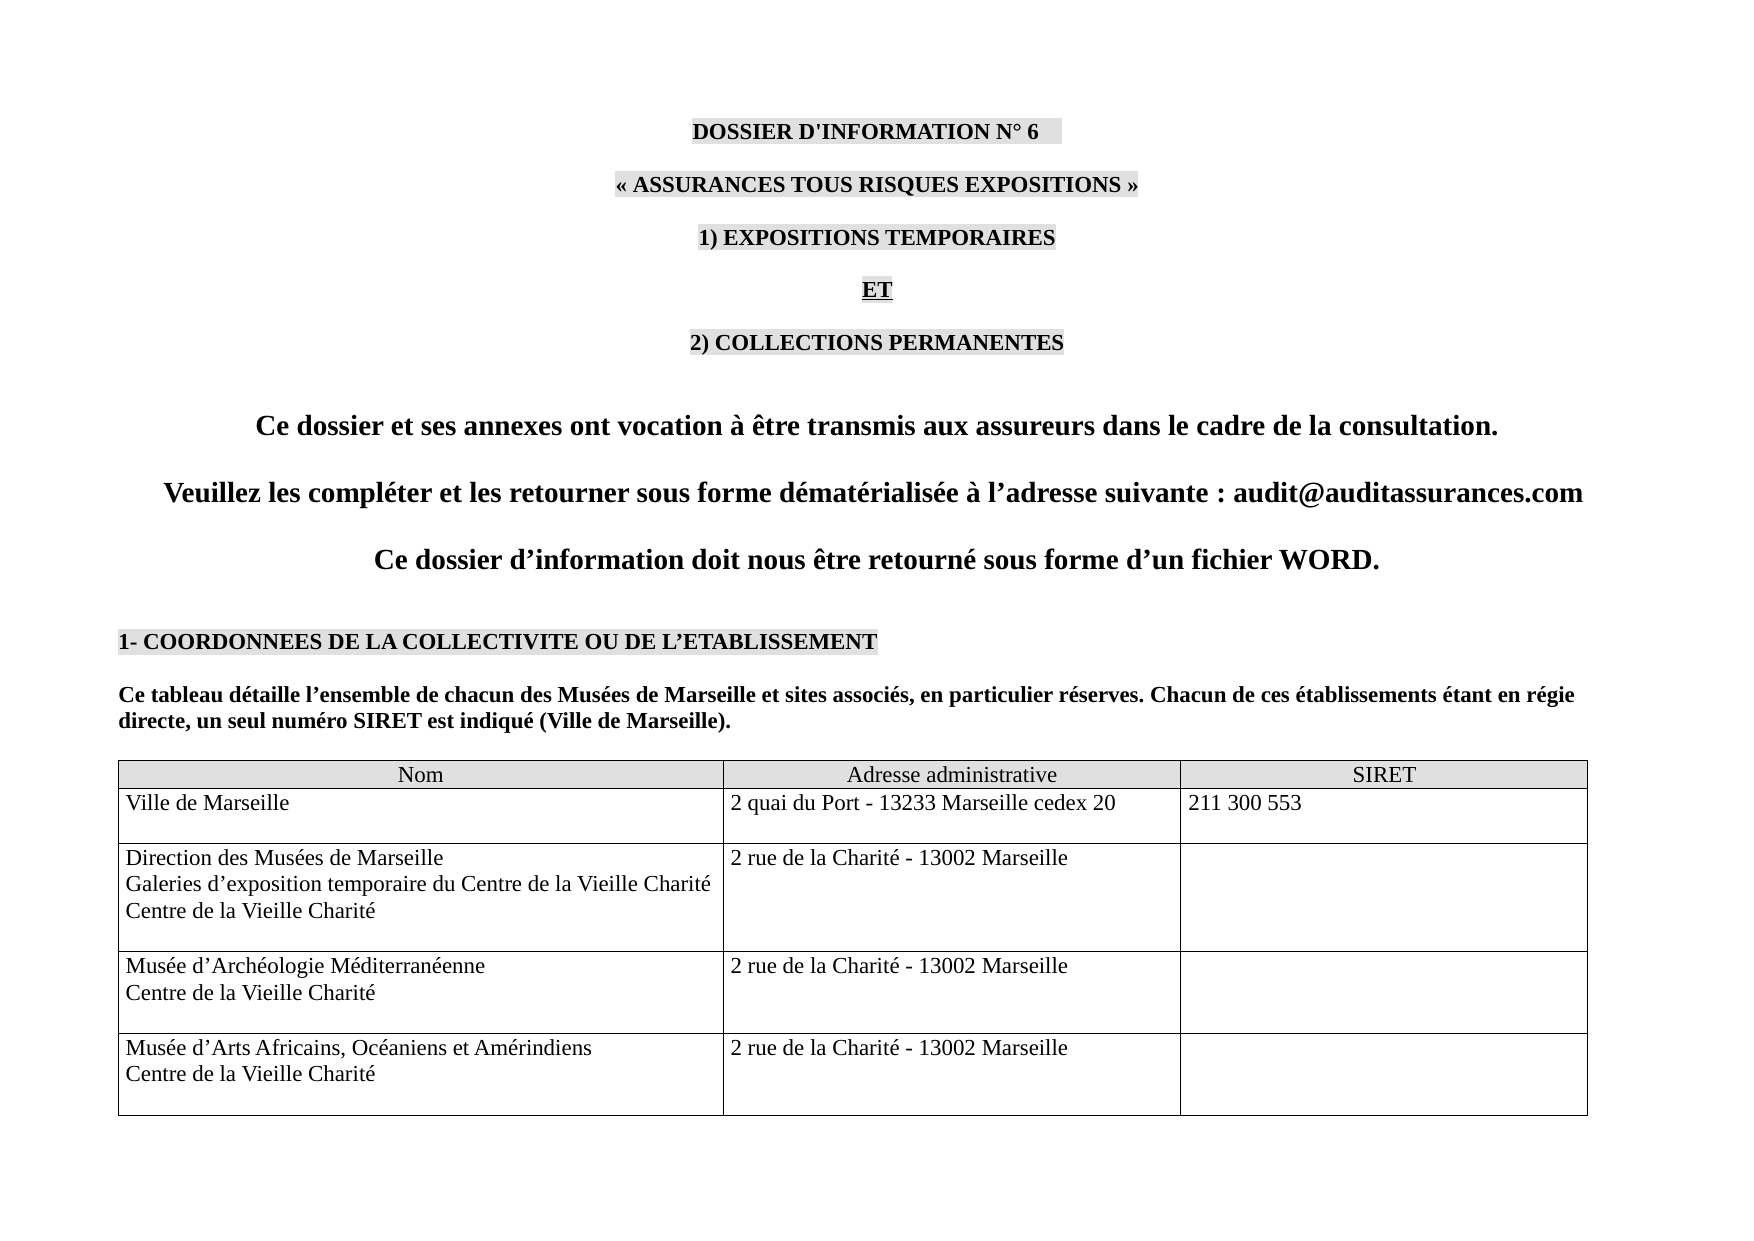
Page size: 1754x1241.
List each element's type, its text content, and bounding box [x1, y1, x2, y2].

table_cell [1181, 1034, 1587, 1115]
table_header SIRET [1181, 761, 1587, 788]
table_cell 2 rue de la Charité - 13002 Marseille [724, 952, 1180, 1033]
text DOSSIER D'INFORMATION N° 6 [118, 118, 1636, 144]
table_cell 211 300 553 [1181, 789, 1587, 843]
text Ce dossier et ses annexes ont vocation à être transmis aux assureurs dans le cadre de la consultation. [118, 408, 1636, 442]
table_cell 2 quai du Port - 13233 Marseille cedex 20 [724, 789, 1180, 843]
text Ce tableau détaille l’ensemble de chacun des Musées de Marseille et sites associés, en particulier réserves. Chacun de ces établissements étant en régie directe, un seul numéro SIRET est indiqué (Ville de Marseille). [118, 681, 1636, 734]
text ET [118, 276, 1636, 303]
table_cell Musée d’Archéologie Méditerranéenne Centre de la Vieille Charité [119, 952, 723, 1033]
table_cell 2 rue de la Charité - 13002 Marseille [724, 844, 1180, 951]
text « ASSURANCES TOUS RISQUES EXPOSITIONS » [118, 171, 1636, 197]
table_cell Direction des Musées de Marseille Galeries d’exposition temporaire du Centre de la Vieille Charité Centre de la Vieille Charité [119, 844, 723, 951]
table_cell Ville de Marseille [119, 789, 723, 843]
table_cell [1181, 952, 1587, 1033]
table_header Adresse administrative [724, 761, 1180, 788]
text Ce dossier d’information doit nous être retourné sous forme d’un fichier WORD. [118, 542, 1636, 576]
table_header Nom [119, 761, 723, 788]
table_cell Musée d’Arts Africains, Océaniens et Amérindiens Centre de la Vieille Charité [119, 1034, 723, 1115]
text 1) EXPOSITIONS TEMPORAIRES [118, 223, 1636, 250]
text Veuillez les compléter et les retourner sous forme dématérialisée à l’adresse suivante : audit@auditassurances.com [118, 475, 1636, 509]
table_cell 2 rue de la Charité - 13002 Marseille [724, 1034, 1180, 1115]
text 2) COLLECTIONS PERMANENTES [118, 329, 1636, 355]
table_cell [1181, 844, 1587, 951]
text 1- COORDONNEES DE LA COLLECTIVITE OU DE L’ETABLISSEMENT [118, 628, 1636, 655]
